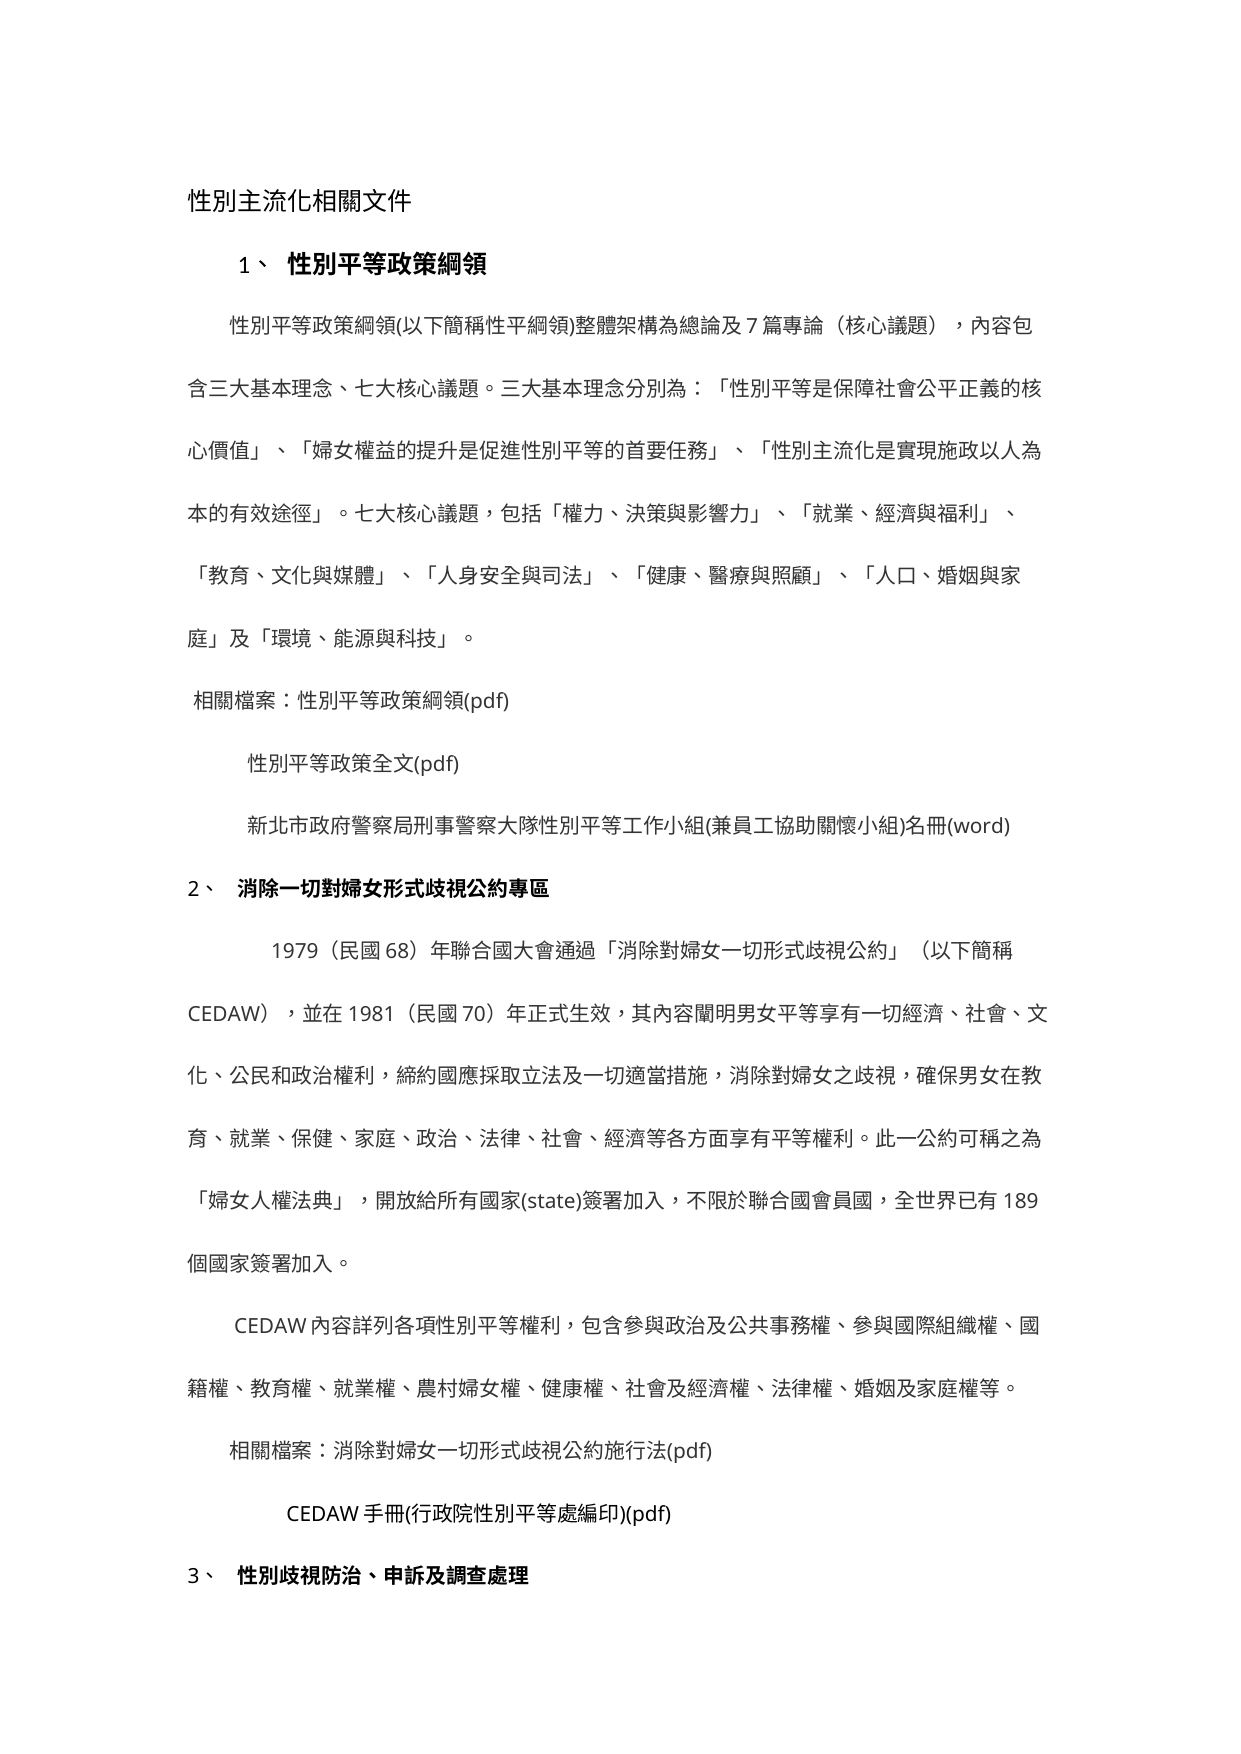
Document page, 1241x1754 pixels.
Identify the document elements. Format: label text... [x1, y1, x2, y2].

list 性別歧視防治、申訴及調查處理 [187, 1533, 1053, 1596]
text 性別平等政策綱領(以下簡稱性平綱領)整體架構為總論及7篇專論（核心議題），內容包含三大基本理念、七大核心議題。三大基本理念分別為：「性別平等是保障社會公平正義的核心價值」、「婦女權益的提升是促進性別平等的首要任務」、「性別主流化是實現施政以人為本的有效途徑」。七大核心議題，包括「權力、決策與影響力」、「就業、經濟與福利」、「教育、文化與媒體」、「人身安全與司法」、「健康、醫療與照顧」、「人口、婚姻與家庭」及「環境、能源與科技」。 [187, 283, 1053, 658]
text 相關檔案：消除對婦女一切形式歧視公約施行法(pdf) [187, 1408, 1053, 1471]
text CEDAW手冊(行政院性別平等處編印)(pdf) [237, 1471, 1053, 1533]
text 新北市政府警察局刑事警察大隊性別平等工作小組(兼員工協助關懷小組)名冊(word) [187, 783, 1053, 846]
text CEDAW內容詳列各項性別平等權利，包含參與政治及公共事務權、參與國際組織權、國籍權、教育權、就業權、農村婦女權、健康權、社會及經濟權、法律權、婚姻及家庭權等。 [187, 1283, 1053, 1408]
text 相關檔案：性別平等政策綱領(pdf) [187, 658, 1053, 721]
text 性別主流化相關文件 [187, 158, 1053, 221]
list 消除一切對婦女形式歧視公約專區 [187, 846, 1053, 908]
text 1979（民國68）年聯合國大會通過「消除對婦女一切形式歧視公約」（以下簡稱CEDAW），並在1981（民國70）年正式生效，其內容闡明男女平等享有一切經濟、社會、文化、公民和政治權利，締約國應採取立法及一切適當措施，消除對婦女之歧視，確保男女在教育、就業、保健、家庭、政治、法律、社會、經濟等各方面享有平等權利。此一公約可稱之為「婦女人權法典」，開放給所有國家(state)簽署加入，不限於聯合國會員國，全世界已有189個國家簽署加入。 [187, 908, 1053, 1283]
list 性別平等政策綱領 [237, 221, 1053, 283]
text 性別平等政策全文(pdf) [187, 721, 1053, 783]
